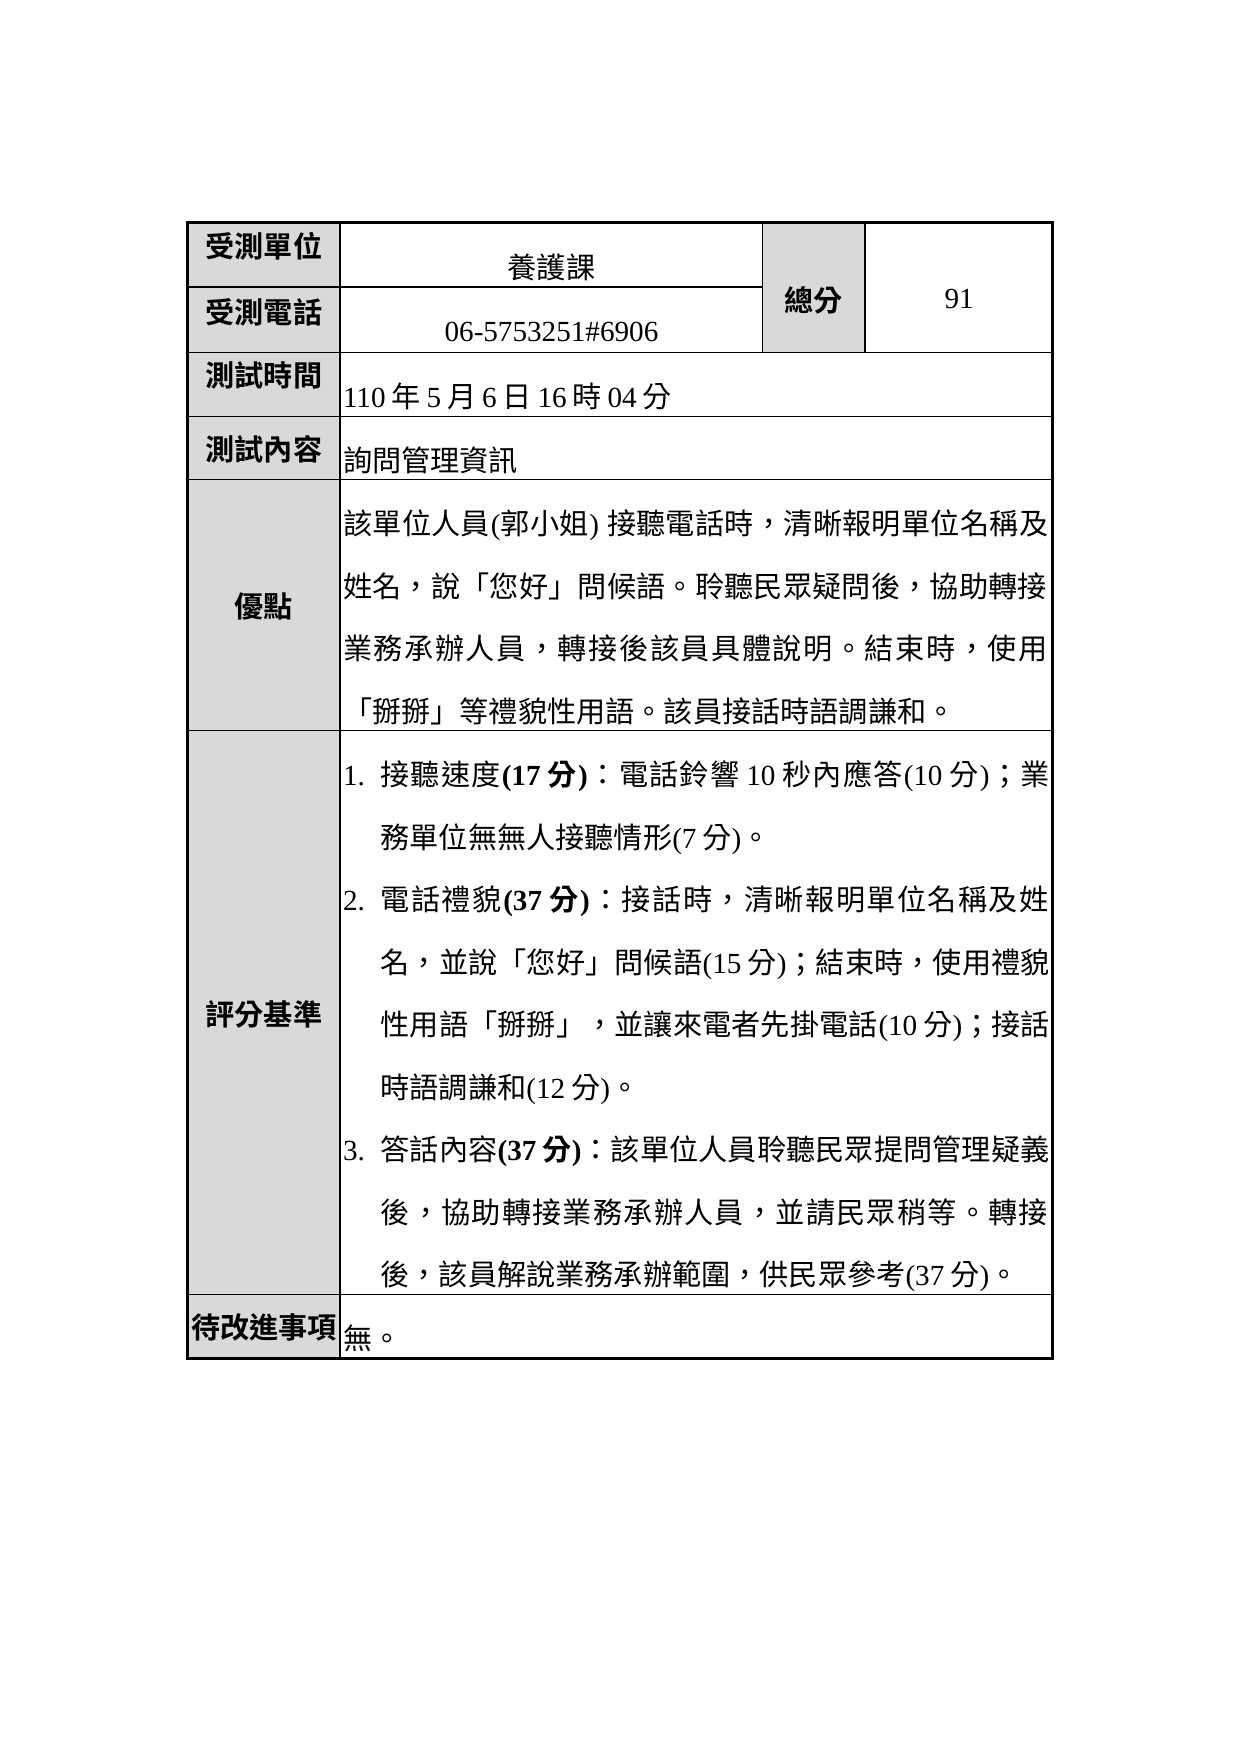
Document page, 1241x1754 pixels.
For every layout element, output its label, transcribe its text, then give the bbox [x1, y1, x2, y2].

table_cell 06-5753251#6906 [341, 288, 762, 352]
table_cell 該單位人員(郭小姐) 接聽電話時，清晰報明單位名稱及姓名，說「您好」問候語。聆聽民眾疑問後，協助轉接業務承辦人員，轉接後該員具體說明。結束時，使用「掰掰」等禮貌性用語。該員接話時語調謙和。 [341, 480, 1051, 730]
table_header 總分 [763, 224, 864, 352]
table_cell 接聽速度(17分)：電話鈴響10秒內應答(10分)；業務單位無無人接聽情形(7分)。 電話禮貌(37分)：接話時，清晰報明單位名稱及姓名，並說「您好」問候語(15分)；結束時，使用禮貌性用語「掰掰」，並讓來電者先掛電話(10分)；接話時語調謙和(12分)。 答話內容(37分)：該單位人員聆聽民眾提問管理疑義後，協助轉接業務承辦人員，並請民眾稍等。轉接後，該員解說業務承辦範圍，供民眾參考(37分)。 [341, 731, 1051, 1294]
table_cell 受測電話 [189, 288, 339, 352]
table_cell 優點 [189, 480, 339, 730]
table_cell 測試內容 [189, 417, 339, 479]
table_cell 待改進事項 [189, 1295, 339, 1357]
table_cell 評分基準 [189, 731, 339, 1294]
table_cell 無。 [341, 1295, 1051, 1357]
table_header 受測單位 [189, 224, 339, 286]
table_header 養護課 [341, 224, 762, 286]
table_cell 110年5月6日16時04分 [341, 353, 1051, 416]
table_header 91 [866, 224, 1051, 352]
table_cell 測試時間 [189, 353, 339, 416]
table_cell 詢問管理資訊 [341, 417, 1051, 479]
